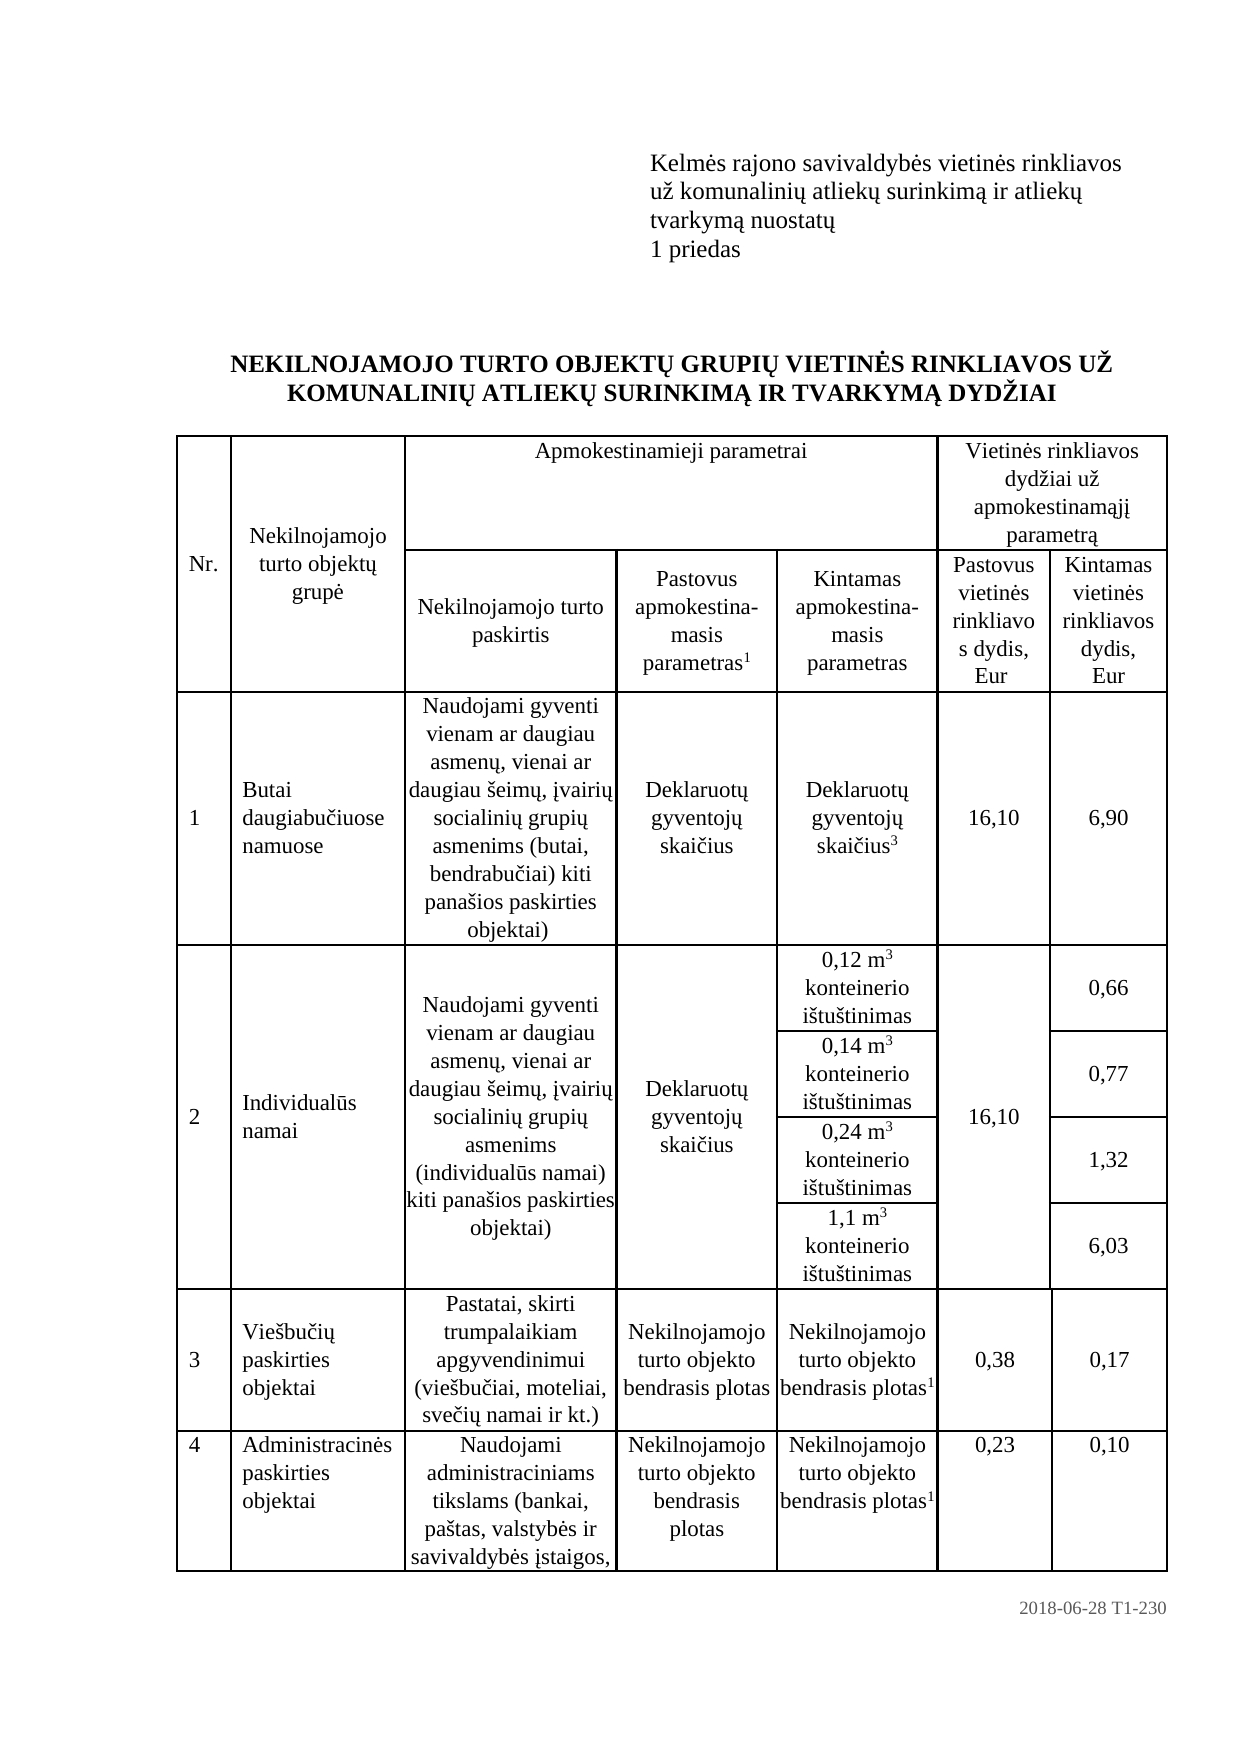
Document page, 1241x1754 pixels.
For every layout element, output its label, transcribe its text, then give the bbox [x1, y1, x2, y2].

table_header Nr. [178, 437, 230, 691]
table_cell 0,14 m3 konteinerio ištuštinimas [778, 1032, 936, 1116]
table_cell 1 [178, 693, 230, 944]
table_cell 0,12 m3 konteinerio ištuštinimas [778, 946, 936, 1030]
table_cell 1,32 [1051, 1118, 1166, 1202]
table_cell Naudojami gyventi vienam ar daugiau asmenų, vienai ar daugiau šeimų, įvairių socialinių grupių asmenims (butai, bendrabučiai) kiti panašios paskirties objektai) [406, 693, 615, 944]
table_cell Naudojami administraciniams tikslams (bankai, paštas, valstybės ir savivaldybės įstaigos, [406, 1432, 615, 1569]
table_header Apmokestinamieji parametrai [406, 437, 936, 549]
table_cell Administracinės paskirties objektai [232, 1432, 404, 1569]
table_cell 1,1 m3 konteinerio ištuštinimas [778, 1204, 936, 1288]
table_header Vietinės rinkliavos dydžiai už apmokestinamąjį parametrą [939, 437, 1166, 549]
table_cell Pastatai, skirti trumpalaikiam apgyvendinimui (viešbučiai, moteliai, svečių namai ir kt.) [406, 1290, 615, 1429]
table_cell Deklaruotų gyventojų skaičius [618, 946, 776, 1288]
table_cell Nekilnojamojo turto objekto bendrasis plotas [618, 1432, 776, 1569]
table_cell 16,10 [939, 946, 1049, 1288]
table_cell Deklaruotų gyventojų skaičius [618, 693, 776, 944]
table_cell 4 [178, 1432, 230, 1569]
table_cell Kintamas apmokestina-masis parametras [778, 551, 936, 691]
table_cell 0,66 [1051, 946, 1166, 1030]
table_cell Deklaruotų gyventojų skaičius3 [778, 693, 936, 944]
table_header Nekilnojamojo turto objektų grupė [232, 437, 404, 691]
table_cell Individualūs namai [232, 946, 404, 1288]
table_cell Viešbučių paskirties objektai [232, 1290, 404, 1429]
table_cell Nekilnojamojo turto objekto bendrasis plotas [618, 1290, 776, 1429]
table_cell Kintamas vietinės rinkliavos dydis, Eur [1051, 551, 1166, 691]
table_cell 2 [178, 946, 230, 1288]
table_cell 0,38 [939, 1290, 1051, 1429]
table_cell Nekilnojamojo turto paskirtis [406, 551, 615, 691]
text tvarkymą nuostatų [177, 205, 1167, 234]
table_cell Pastovus vietinės rinkliavos dydis, Eur [939, 551, 1049, 691]
table_cell 6,90 [1051, 693, 1166, 944]
table_cell 0,24 m3 konteinerio ištuštinimas [778, 1118, 936, 1202]
table_cell 3 [178, 1290, 230, 1429]
table_cell 0,17 [1053, 1290, 1166, 1429]
text už komunalinių atliekų surinkimą ir atliekų [177, 176, 1167, 205]
table_cell Naudojami gyventi vienam ar daugiau asmenų, vienai ar daugiau šeimų, įvairių socialinių grupių asmenims (individualūs namai) kiti panašios paskirties objektai) [406, 946, 615, 1288]
table_cell 0,23 [939, 1432, 1051, 1569]
table_cell Butai daugiabučiuose namuose [232, 693, 404, 944]
text Kelmės rajono savivaldybės vietinės rinkliavos [177, 148, 1167, 176]
table_cell 16,10 [939, 693, 1049, 944]
table_cell 6,03 [1051, 1204, 1166, 1288]
table_cell Pastovus apmokestina-masis parametras1 [618, 551, 776, 691]
table_cell Nekilnojamojo turto objekto bendrasis plotas1 [778, 1290, 936, 1429]
text 1 priedas [177, 234, 1167, 263]
text NEKILNOJAMOJO TURTO OBJEKTŲ GRUPIŲ VIETINĖS RINKLIAVOS UŽ KOMUNALINIŲ ATLIEKŲ SURINKIMĄ IR TVARKYMĄ DYDŽIAI [177, 349, 1167, 406]
table_cell 0,10 [1053, 1432, 1166, 1569]
table_cell 0,77 [1051, 1032, 1166, 1116]
table_cell Nekilnojamojo turto objekto bendrasis plotas1 [778, 1432, 936, 1569]
